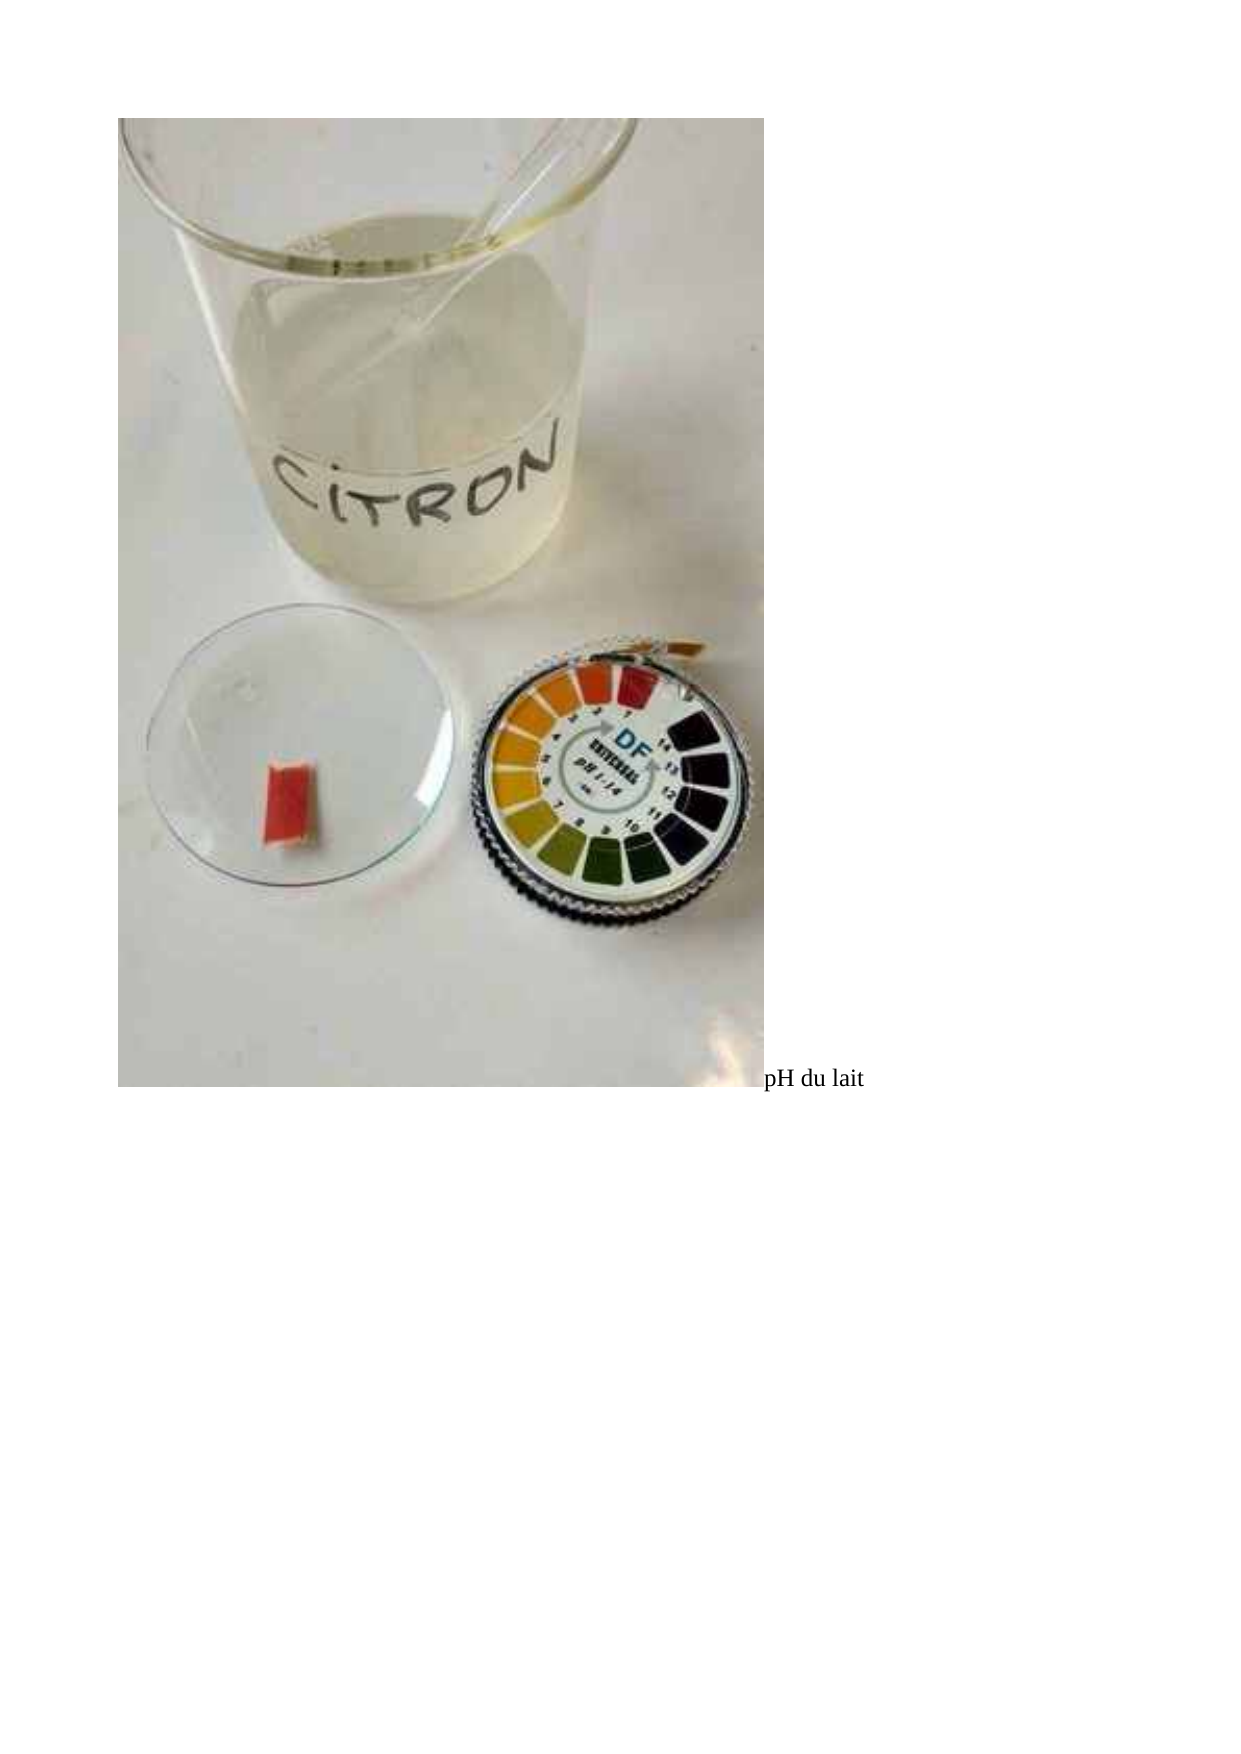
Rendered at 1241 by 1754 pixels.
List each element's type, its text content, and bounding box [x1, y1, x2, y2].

text pH du lait [118, 118, 1122, 1092]
picture [118, 118, 764, 1087]
